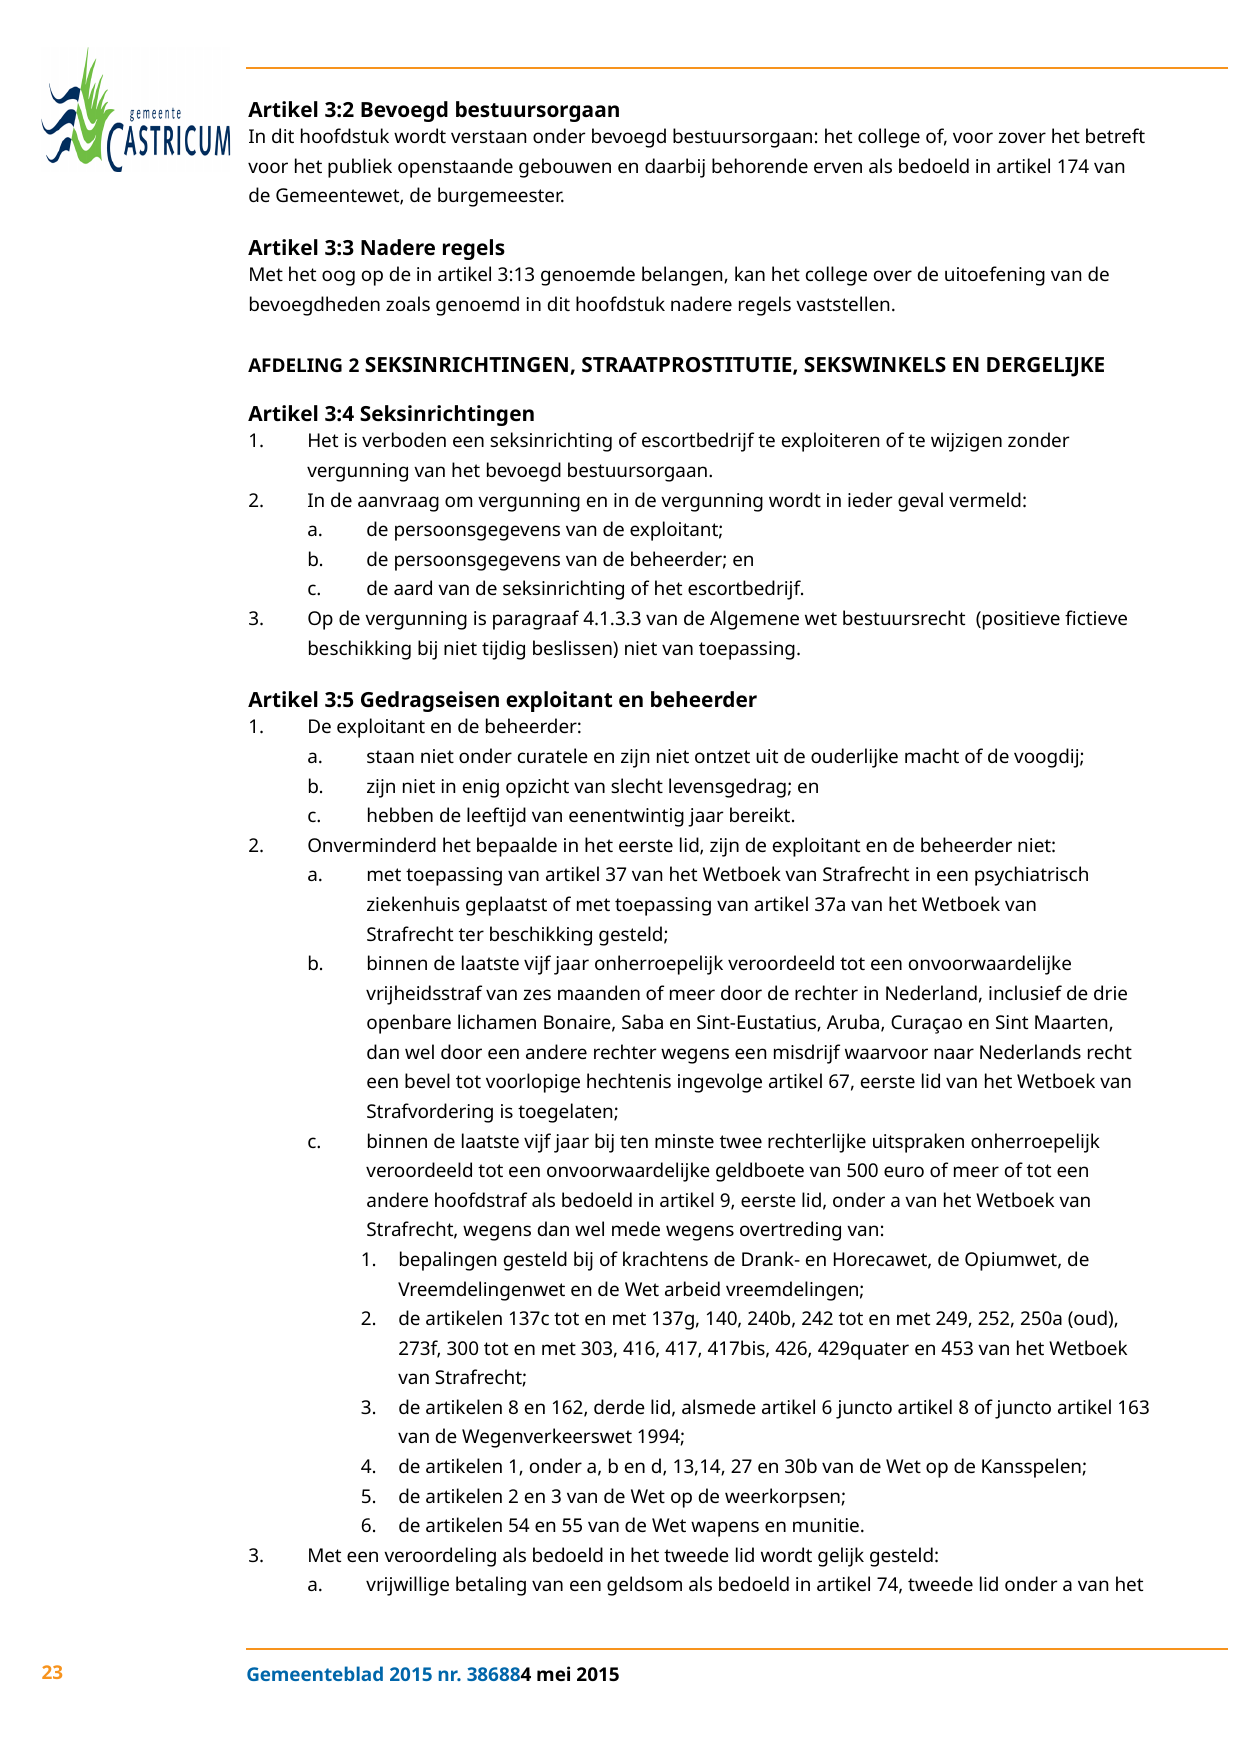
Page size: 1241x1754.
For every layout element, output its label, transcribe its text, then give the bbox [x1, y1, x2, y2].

text Artikel 3:2 Bevoegd bestuursorgaan [248, 95, 1152, 123]
list De exploitant en de beheerder: [248, 714, 1152, 739]
list Op de vergunning is paragraaf 4.1.3.3 van de Algemene wet bestuursrecht (positieve fictieve beschikking bij niet tijdig beslissen) niet van toepassing. [248, 605, 1152, 661]
picture [41, 47, 231, 172]
text Artikel 3:4 Seksinrichtingen [248, 399, 1152, 428]
list met toepassing van artikel 37 van het Wetboek van Strafrecht in een psychiatrisch ziekenhuis geplaatst of met toepassing van artikel 37a van het Wetboek van Strafrecht ter beschikking gesteld; [307, 862, 1152, 946]
list vrijwillige betaling van een geldsom als bedoeld in artikel 74, tweede lid onder a van het [307, 1572, 1152, 1597]
list In de aanvraag om vergunning en in de vergunning wordt in ieder geval vermeld: [248, 487, 1152, 513]
list bepalingen gesteld bij of krachtens de Drank- en Horecawet, de Opiumwet, de Vreemdelingenwet en de Wet arbeid vreemdelingen; [361, 1246, 1152, 1301]
list de artikelen 137c tot en met 137g, 140, 240b, 242 tot en met 249, 252, 250a (oud), 273f, 300 tot en met 303, 416, 417, 417bis, 426, 429quater en 453 van het Wetboek van Strafrecht; [361, 1305, 1152, 1390]
text Met het oog op de in artikel 3:13 genoemde belangen, kan het college over de uitoefening van de bevoegdheden zoals genoemd in dit hoofdstuk nadere regels vaststellen. [248, 261, 1152, 317]
list de persoonsgegevens van de exploitant; [307, 516, 1152, 542]
list binnen de laatste vijf jaar bij ten minste twee rechterlijke uitspraken onherroepelijk veroordeeld tot een onvoorwaardelijke geldboete van 500 euro of meer of tot een andere hoofdstraf als bedoeld in artikel 9, eerste lid, onder a van het Wetboek van Strafrecht, wegens dan wel mede wegens overtreding van: [307, 1128, 1152, 1242]
list Onverminderd het bepaalde in het eerste lid, zijn de exploitant en de beheerder niet: [248, 832, 1152, 858]
list de artikelen 1, onder a, b en d, 13,14, 27 en 30b van de Wet op de Kansspelen; [361, 1453, 1152, 1479]
list binnen de laatste vijf jaar onherroepelijk veroordeeld tot een onvoorwaardelijke vrijheidsstraf van zes maanden of meer door de rechter in Nederland, inclusief de drie openbare lichamen Bonaire, Saba en Sint-Eustatius, Aruba, Curaçao en Sint Maarten, dan wel door een andere rechter wegens een misdrijf waarvoor naar Nederlands recht een bevel tot voorlopige hechtenis ingevolge artikel 67, eerste lid van het Wetboek van Strafvordering is toegelaten; [307, 950, 1152, 1124]
list de artikelen 54 en 55 van de Wet wapens en munitie. [361, 1512, 1152, 1538]
text Artikel 3:3 Nadere regels [248, 233, 1152, 261]
list de artikelen 8 en 162, derde lid, alsmede artikel 6 juncto artikel 8 of juncto artikel 163 van de Wegenverkeerswet 1994; [361, 1394, 1152, 1449]
text AFDELING 2 SEKSINRICHTINGEN, STRAATPROSTITUTIE, SEKSWINKELS EN DERGELIJKE [248, 350, 1152, 378]
list hebben de leeftijd van eenentwintig jaar bereikt. [307, 802, 1152, 828]
list staan niet onder curatele en zijn niet ontzet uit de ouderlijke macht of de voogdij; [307, 743, 1152, 769]
list de artikelen 2 en 3 van de Wet op de weerkorpsen; [361, 1483, 1152, 1508]
list Het is verboden een seksinrichting of escortbedrijf te exploiteren of te wijzigen zonder vergunning van het bevoegd bestuursorgaan. [248, 428, 1152, 483]
list Met een veroordeling als bedoeld in het tweede lid wordt gelijk gesteld: [248, 1542, 1152, 1568]
list de persoonsgegevens van de beheerder; en [307, 546, 1152, 572]
text Artikel 3:5 Gedragseisen exploitant en beheerder [248, 685, 1152, 714]
list de aard van de seksinrichting of het escortbedrijf. [307, 576, 1152, 601]
text In dit hoofdstuk wordt verstaan onder bevoegd bestuursorgaan: het college of, voor zover het betreft voor het publiek openstaande gebouwen en daarbij behorende erven als bedoeld in artikel 174 van de Gemeentewet, de burgemeester. [248, 123, 1152, 208]
list zijn niet in enig opzicht van slecht levensgedrag; en [307, 773, 1152, 798]
